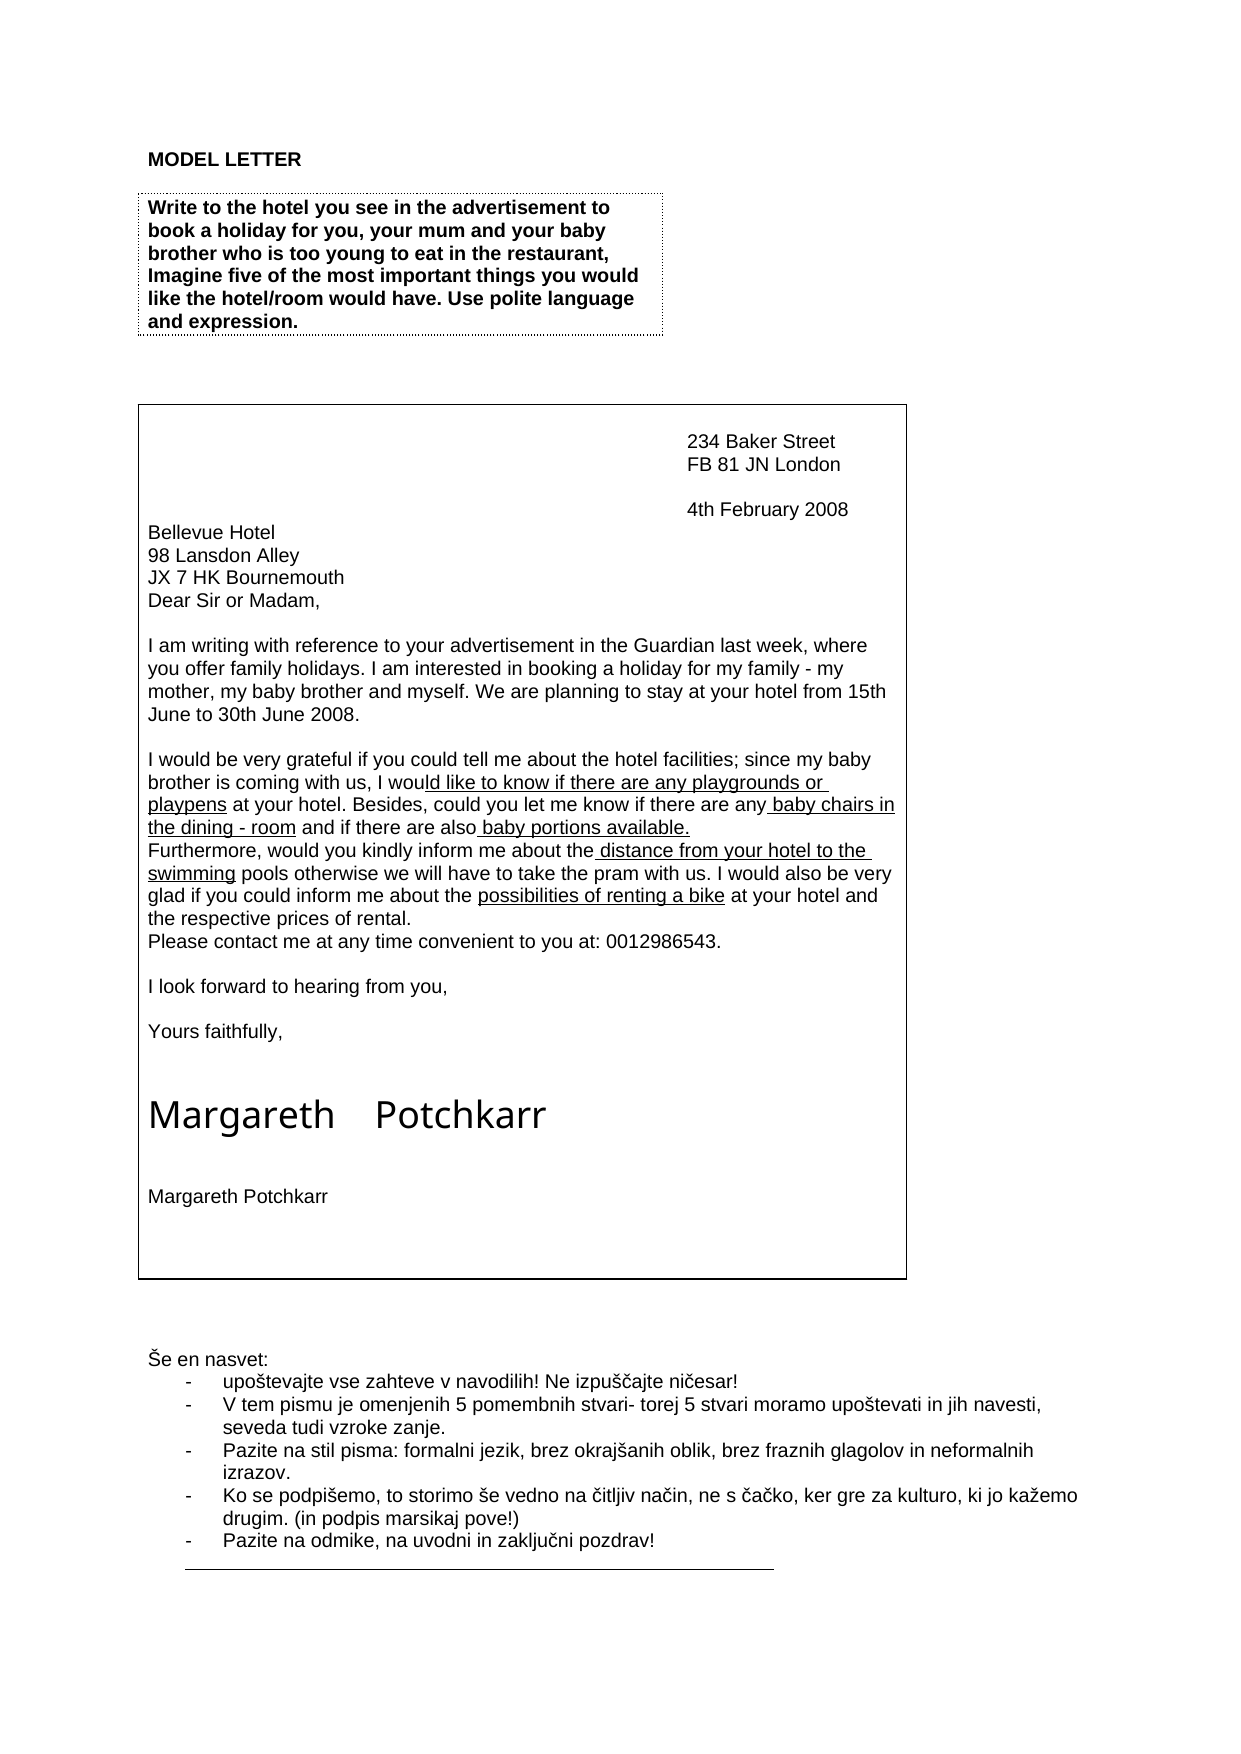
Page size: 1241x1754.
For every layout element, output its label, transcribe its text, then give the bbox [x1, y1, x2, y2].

text 4th February 2008 [139, 494, 906, 517]
list Pazite na odmike, na uvodni in zaključni pozdrav! [185, 1529, 1093, 1552]
text Dear Sir or Madam, I am writing with reference to your advertisement in the Guardian last week, where you offer family holidays. I am interested in booking a holiday for my family - my mother, my baby brother and myself. We are planning to stay at your hotel from 15th June to 30th June 2008. I would be very grateful if you could tell me about the hotel facilities; since my baby brother is coming with us, I would like to know if there are any playgrounds or playpens at your hotel. Besides, could you let me know if there are any baby chairs in the dining - room and if there are also baby portions available. Furthermore, would you kindly inform me about the distance from your hotel to the swimming pools otherwise we will have to take the pram with us. I would also be very glad if you could inform me about the possibilities of renting a bike at your hotel and the respective prices of rental. Please contact me at any time convenient to you at: 0012986543. I look forward to hearing from you, [139, 585, 906, 998]
list V tem pismu je omenjenih 5 pomembnih stvari- torej 5 stvari moramo upoštevati in jih navesti, seveda tudi vzroke zanje. [185, 1393, 1093, 1438]
text Write to the hotel you see in the advertisement to book a holiday for you, your mum and your baby brother who is too young to eat in the restaurant, Imagine five of the most important things you would like the hotel/room would have. Use polite language and expression. [138, 193, 663, 336]
text FB 81 JN London [139, 449, 906, 475]
text MODEL LETTER [148, 148, 654, 170]
list Ko se podpišemo, to storimo še vedno na čitljiv način, ne s čačko, ker gre za kulturo, ki jo kažemo drugim. (in podpis marsikaj pove!) [185, 1484, 1093, 1529]
list Pazite na stil pisma: formalni jezik, brez okrajšanih oblik, brez fraznih glagolov in neformalnih izrazov. [185, 1438, 1093, 1484]
text Še en nasvet: [148, 1348, 1093, 1370]
text Margareth Potchkarr [139, 1159, 906, 1208]
text JX 7 HK Bournemouth [139, 563, 906, 585]
text Bellevue Hotel [139, 517, 906, 540]
text Yours faithfully, Margareth Potchkarr [139, 1017, 906, 1139]
list upoštevajte vse zahteve v navodilih! Ne izpuščajte ničesar! [185, 1370, 1093, 1393]
text 234 Baker Street [139, 426, 906, 449]
text 98 Lansdon Alley [139, 540, 906, 563]
